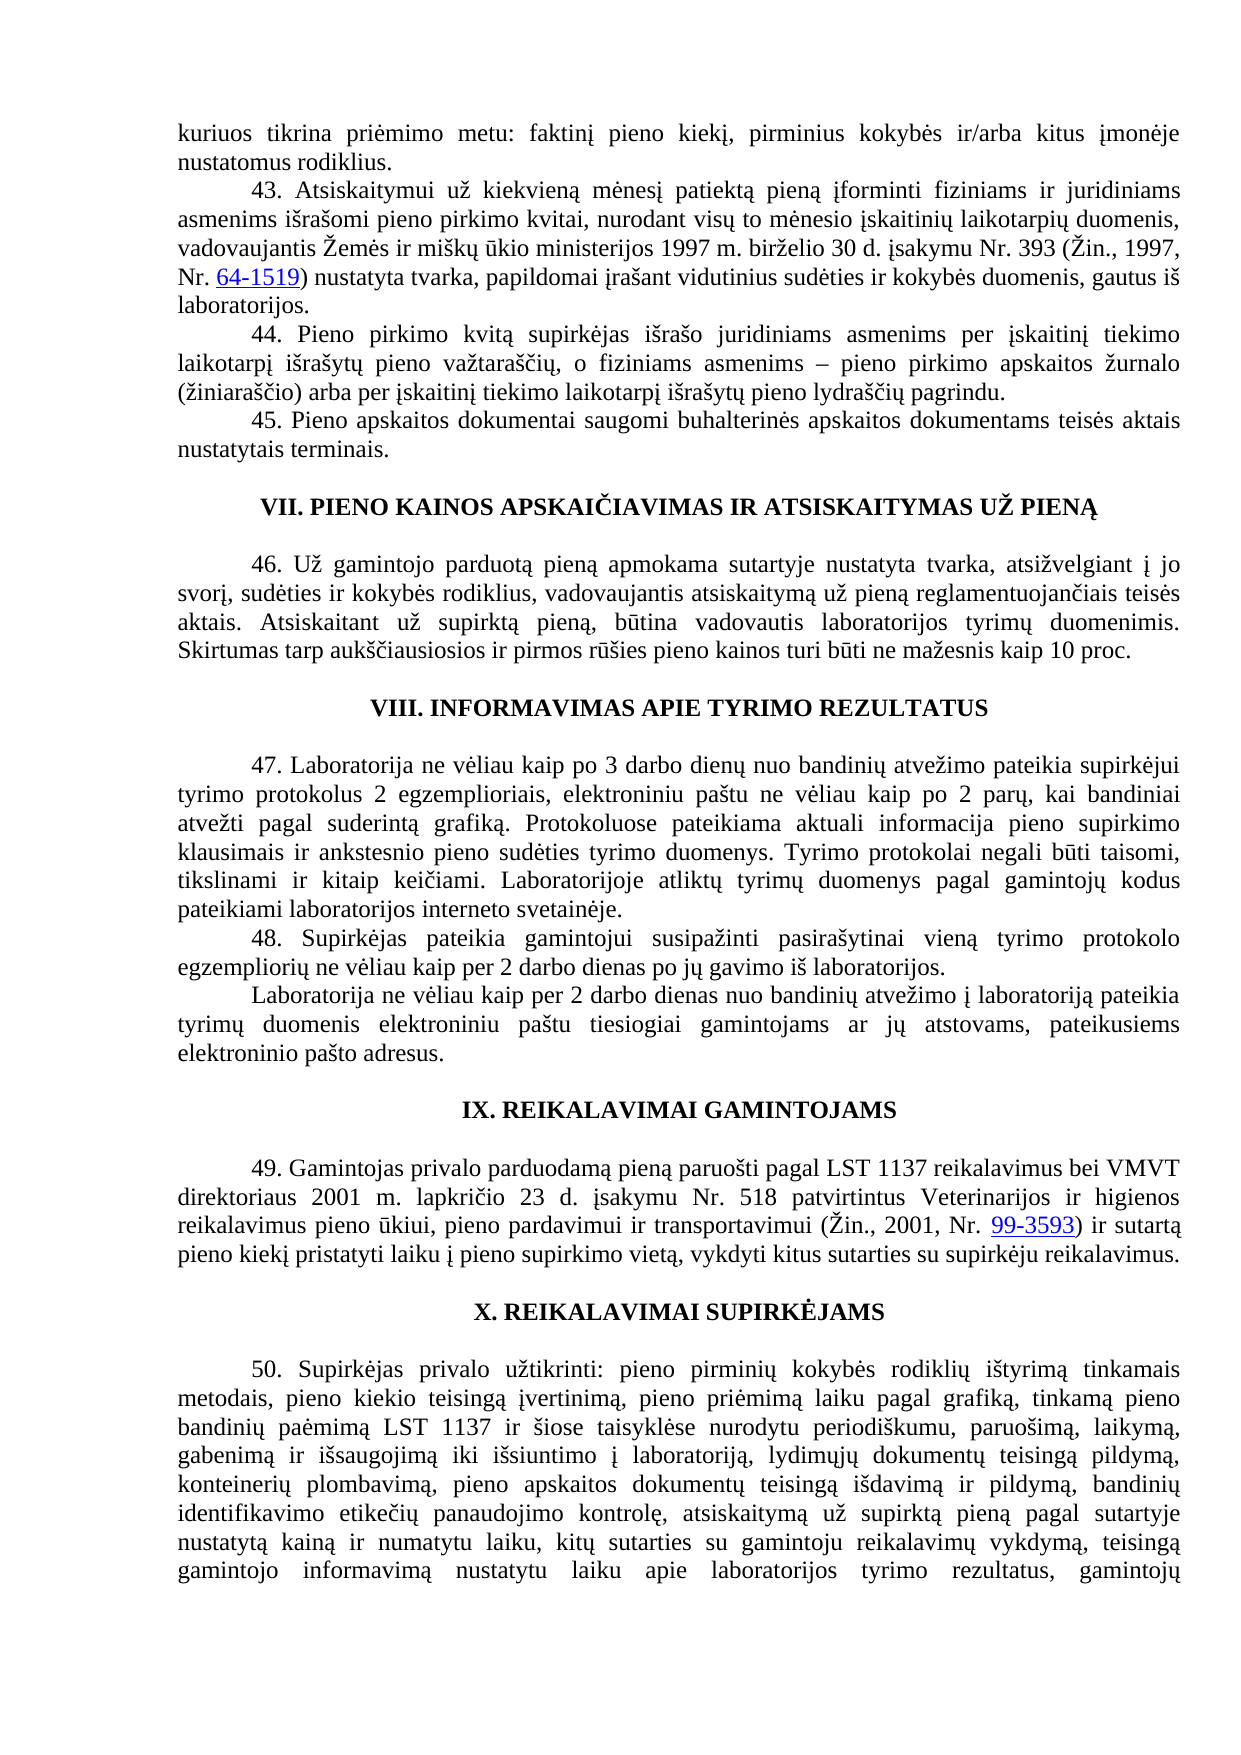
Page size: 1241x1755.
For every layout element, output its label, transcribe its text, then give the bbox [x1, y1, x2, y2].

text 43. Atsiskaitymui už kiekvieną mėnesį patiektą pieną įforminti fiziniams ir juridiniams asmenims išrašomi pieno pirkimo kvitai, nurodant visų to mėnesio įskaitinių laikotarpių duomenis, vadovaujantis Žemės ir miškų ūkio ministerijos 1997 m. birželio 30 d. įsakymu Nr. 393 (Žin., 1997, Nr. 64-1519) nustatyta tvarka, papildomai įrašant vidutinius sudėties ir kokybės duomenis, gautus iš laboratorijos. [177, 176, 1181, 319]
text IX. REIKALAVIMAI GAMINTOJAMS [177, 1096, 1181, 1124]
text 45. Pieno apskaitos dokumentai saugomi buhalterinės apskaitos dokumentams teisės aktais nustatytais terminais. [177, 406, 1181, 463]
text 48. Supirkėjas pateikia gamintojui susipažinti pasirašytinai vieną tyrimo protokolo egzempliorių ne vėliau kaip per 2 darbo dienas po jų gavimo iš laboratorijos. [177, 923, 1181, 981]
text 46. Už gamintojo parduotą pieną apmokama sutartyje nustatyta tvarka, atsižvelgiant į jo svorį, sudėties ir kokybės rodiklius, vadovaujantis atsiskaitymą už pieną reglamentuojančiais teisės aktais. Atsiskaitant už supirktą pieną, būtina vadovautis laboratorijos tyrimų duomenimis. Skirtumas tarp aukščiausiosios ir pirmos rūšies pieno kainos turi būti ne mažesnis kaip 10 proc. [177, 549, 1181, 664]
text Laboratorija ne vėliau kaip per 2 darbo dienas nuo bandinių atvežimo į laboratoriją pateikia tyrimų duomenis elektroniniu paštu tiesiogiai gamintojams ar jų atstovams, pateikusiems elektroninio pašto adresus. [177, 981, 1181, 1067]
text X. REIKALAVIMAI SUPIRKĖJAMS [177, 1297, 1181, 1326]
text 49. Gamintojas privalo parduodamą pieną paruošti pagal LST 1137 reikalavimus bei VMVT direktoriaus 2001 m. lapkričio 23 d. įsakymu Nr. 518 patvirtintus Veterinarijos ir higienos reikalavimus pieno ūkiui, pieno pardavimui ir transportavimui (Žin., 2001, Nr. 99-3593) ir sutartą pieno kiekį pristatyti laiku į pieno supirkimo vietą, vykdyti kitus sutarties su supirkėju reikalavimus. [177, 1153, 1181, 1268]
text 50. Supirkėjas privalo užtikrinti: pieno pirminių kokybės rodiklių ištyrimą tinkamais metodais, pieno kiekio teisingą įvertinimą, pieno priėmimą laiku pagal grafiką, tinkamą pieno bandinių paėmimą LST 1137 ir šiose taisyklėse nurodytu periodiškumu, paruošimą, laikymą, gabenimą ir išsaugojimą iki išsiuntimo į laboratoriją, lydimųjų dokumentų teisingą pildymą, konteinerių plombavimą, pieno apskaitos dokumentų teisingą išdavimą ir pildymą, bandinių identifikavimo etikečių panaudojimo kontrolę, atsiskaitymą už supirktą pieną pagal sutartyje nustatytą kainą ir numatytu laiku, kitų sutarties su gamintoju reikalavimų vykdymą, teisingą gamintojo informavimą nustatytu laiku apie laboratorijos tyrimo rezultatus, gamintojų [177, 1354, 1181, 1584]
text VII. PIENO KAINOS APSKAIČIAVIMAS IR ATSISKAITYMAS UŽ PIENĄ [177, 492, 1181, 521]
text kuriuos tikrina priėmimo metu: faktinį pieno kiekį, pirminius kokybės ir/arba kitus įmonėje nustatomus rodiklius. [177, 118, 1181, 176]
text 47. Laboratorija ne vėliau kaip po 3 darbo dienų nuo bandinių atvežimo pateikia supirkėjui tyrimo protokolus 2 egzemplioriais, elektroniniu paštu ne vėliau kaip po 2 parų, kai bandiniai atvežti pagal suderintą grafiką. Protokoluose pateikiama aktuali informacija pieno supirkimo klausimais ir ankstesnio pieno sudėties tyrimo duomenys. Tyrimo protokolai negali būti taisomi, tikslinami ir kitaip keičiami. Laboratorijoje atliktų tyrimų duomenys pagal gamintojų kodus pateikiami laboratorijos interneto svetainėje. [177, 751, 1181, 923]
text VIII. INFORMAVIMAS APIE TYRIMO REZULTATUS [177, 693, 1181, 722]
text 44. Pieno pirkimo kvitą supirkėjas išrašo juridiniams asmenims per įskaitinį tiekimo laikotarpį išrašytų pieno važtaraščių, o fiziniams asmenims – pieno pirkimo apskaitos žurnalo (žiniaraščio) arba per įskaitinį tiekimo laikotarpį išrašytų pieno lydraščių pagrindu. [177, 319, 1181, 406]
